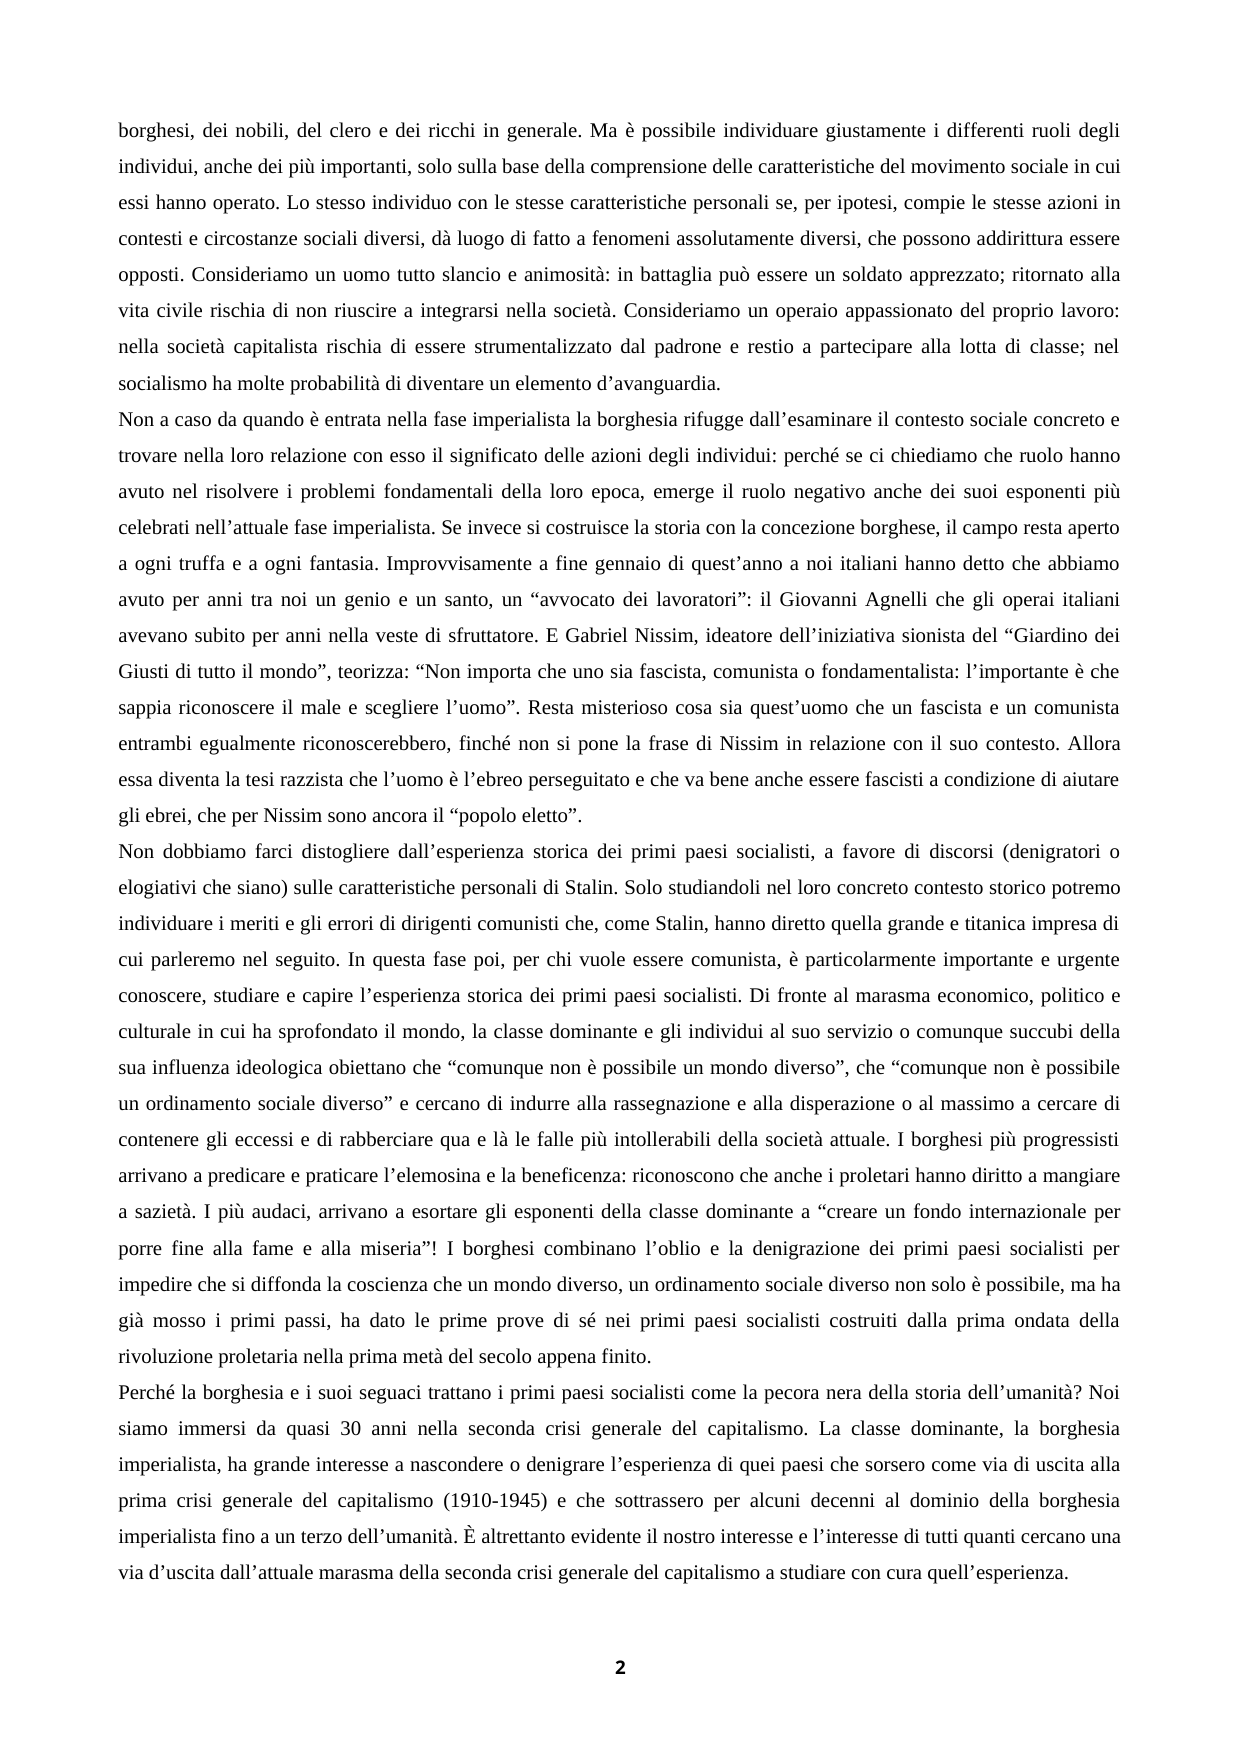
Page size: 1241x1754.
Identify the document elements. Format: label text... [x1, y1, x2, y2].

text Non a caso da quando è entrata nella fase imperialista la borghesia rifugge dall’esaminare il contesto sociale concreto e trovare nella loro relazione con esso il significato delle azioni degli individui: perché se ci chiediamo che ruolo hanno avuto nel risolvere i problemi fondamentali della loro epoca, emerge il ruolo negativo anche dei suoi esponenti più celebrati nell’attuale fase imperialista. Se invece si costruisce la storia con la concezione borghese, il campo resta aperto a ogni truffa e a ogni fantasia. Improvvisamente a fine gennaio di quest’anno a noi italiani hanno detto che abbiamo avuto per anni tra noi un genio e un santo, un “avvocato dei lavoratori”: il Giovanni Agnelli che gli operai italiani avevano subito per anni nella veste di sfruttatore. E Gabriel Nissim, ideatore dell’iniziativa sionista del “Giardino dei Giusti di tutto il mondo”, teorizza: “Non importa che uno sia fascista, comunista o fondamentalista: l’importante è che sappia riconoscere il male e scegliere l’uomo”. Resta misterioso cosa sia quest’uomo che un fascista e un comunista entrambi egualmente riconoscerebbero, finché non si pone la frase di Nissim in relazione con il suo contesto. Allora essa diventa la tesi razzista che l’uomo è l’ebreo perseguitato e che va bene anche essere fascisti a condizione di aiutare gli ebrei, che per Nissim sono ancora il “popolo eletto”. [118, 406, 1122, 827]
text Non dobbiamo farci distogliere dall’esperienza storica dei primi paesi socialisti, a favore di discorsi (denigratori o elogiativi che siano) sulle caratteristiche personali di Stalin. Solo studiandoli nel loro concreto contesto storico potremo individuare i meriti e gli errori di dirigenti comunisti che, come Stalin, hanno diretto quella grande e titanica impresa di cui parleremo nel seguito. In questa fase poi, per chi vuole essere comunista, è particolarmente importante e urgente conoscere, studiare e capire l’esperienza storica dei primi paesi socialisti. Di fronte al marasma economico, politico e culturale in cui ha sprofondato il mondo, la classe dominante e gli individui al suo servizio o comunque succubi della sua influenza ideologica obiettano che “comunque non è possibile un mondo diverso”, che “comunque non è possibile un ordinamento sociale diverso” e cercano di indurre alla rassegnazione e alla disperazione o al massimo a cercare di contenere gli eccessi e di rabberciare qua e là le falle più intollerabili della società attuale. I borghesi più progressisti arrivano a predicare e praticare l’elemosina e la beneficenza: riconoscono che anche i proletari hanno diritto a mangiare a sazietà. I più audaci, arrivano a esortare gli esponenti della classe dominante a “creare un fondo internazionale per porre fine alla fame e alla miseria”! I borghesi combinano l’oblio e la denigrazione dei primi paesi socialisti per impedire che si diffonda la coscienza che un mondo diverso, un ordinamento sociale diverso non solo è possibile, ma ha già mosso i primi passi, ha dato le prime prove di sé nei primi paesi socialisti costruiti dalla prima ondata della rivoluzione proletaria nella prima metà del secolo appena finito. [118, 839, 1122, 1368]
text Perché la borghesia e i suoi seguaci trattano i primi paesi socialisti come la pecora nera della storia dell’umanità? Noi siamo immersi da quasi 30 anni nella seconda crisi generale del capitalismo. La classe dominante, la borghesia imperialista, ha grande interesse a nascondere o denigrare l’esperienza di quei paesi che sorsero come via di uscita alla prima crisi generale del capitalismo (1910-1945) e che sottrassero per alcuni decenni al dominio della borghesia imperialista fino a un terzo dell’umanità. È altrettanto evidente il nostro interesse e l’interesse di tutti quanti cercano una via d’uscita dall’attuale marasma della seconda crisi generale del capitalismo a studiare con cura quell’esperienza. [118, 1379, 1122, 1584]
text borghesi, dei nobili, del clero e dei ricchi in generale. Ma è possibile individuare giustamente i differenti ruoli degli individui, anche dei più importanti, solo sulla base della comprensione delle caratteristiche del movimento sociale in cui essi hanno operato. Lo stesso individuo con le stesse caratteristiche personali se, per ipotesi, compie le stesse azioni in contesti e circostanze sociali diversi, dà luogo di fatto a fenomeni assolutamente diversi, che possono addirittura essere opposti. Consideriamo un uomo tutto slancio e animosità: in battaglia può essere un soldato apprezzato; ritornato alla vita civile rischia di non riuscire a integrarsi nella società. Consideriamo un operaio appassionato del proprio lavoro: nella società capitalista rischia di essere strumentalizzato dal padrone e restio a partecipare alla lotta di classe; nel socialismo ha molte probabilità di diventare un elemento d’avanguardia. [118, 118, 1122, 394]
